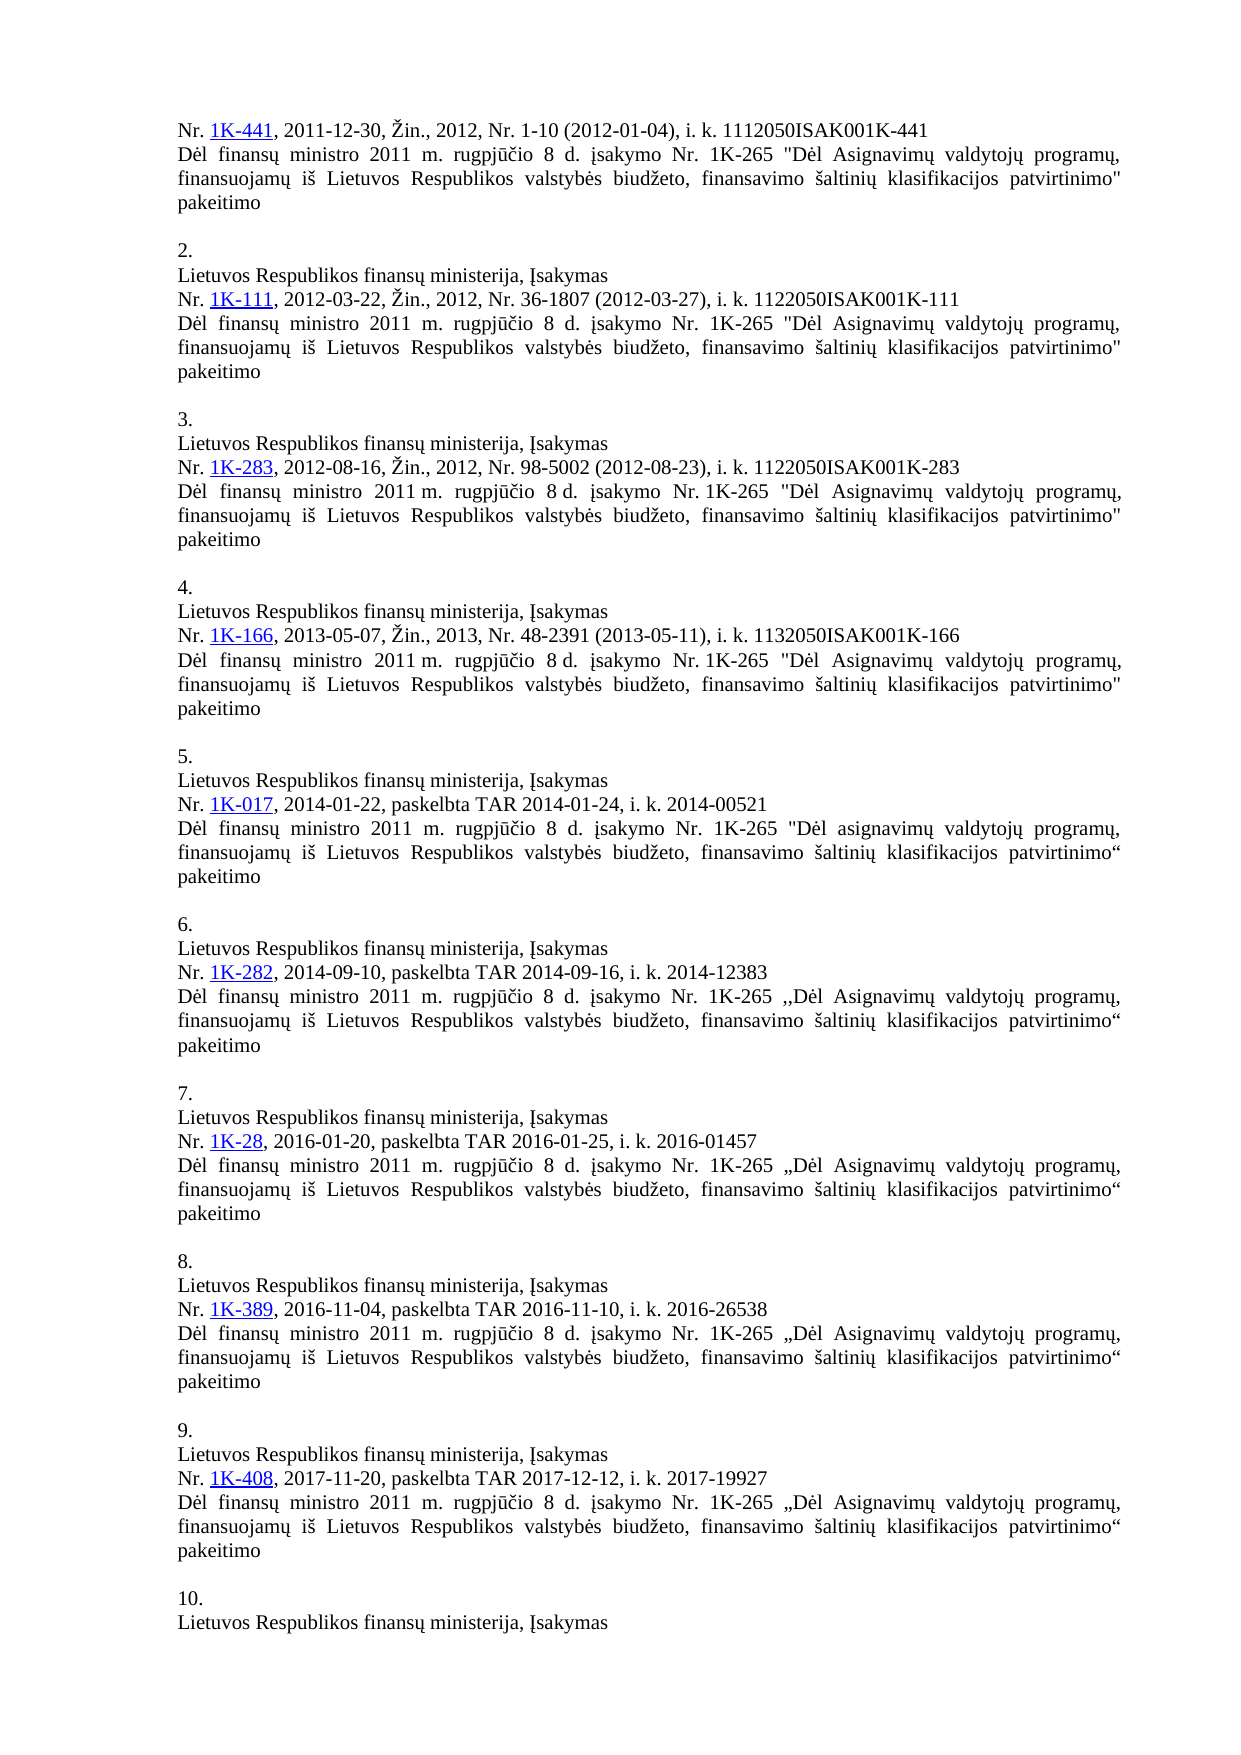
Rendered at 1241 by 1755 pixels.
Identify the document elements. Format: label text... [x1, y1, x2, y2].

text Dėl finansų ministro 2011 m. rugpjūčio 8 d. įsakymo Nr. 1K-265 "Dėl asignavimų valdytojų programų, finansuojamų iš Lietuvos Respublikos valstybės biudžeto, finansavimo šaltinių klasifikacijos patvirtinimo“ pakeitimo [177, 816, 1122, 888]
text Dėl finansų ministro 2011 m. rugpjūčio 8 d. įsakymo Nr. 1K-265 „Dėl Asignavimų valdytojų programų, finansuojamų iš Lietuvos Respublikos valstybės biudžeto, finansavimo šaltinių klasifikacijos patvirtinimo“ pakeitimo [177, 1153, 1122, 1225]
text Nr. 1K-389, 2016-11-04, paskelbta TAR 2016-11-10, i. k. 2016-26538 [177, 1297, 1122, 1321]
text Lietuvos Respublikos finansų ministerija, Įsakymas [177, 431, 1122, 455]
text Dėl finansų ministro 2011 m. rugpjūčio 8 d. įsakymo Nr. 1K-265 "Dėl Asignavimų valdytojų programų, finansuojamų iš Lietuvos Respublikos valstybės biudžeto, finansavimo šaltinių klasifikacijos patvirtinimo" pakeitimo [177, 479, 1122, 551]
text Nr. 1K-283, 2012-08-16, Žin., 2012, Nr. 98-5002 (2012-08-23), i. k. 1122050ISAK001K-283 [177, 455, 1122, 479]
text Dėl finansų ministro 2011 m. rugpjūčio 8 d. įsakymo Nr. 1K-265 "Dėl Asignavimų valdytojų programų, finansuojamų iš Lietuvos Respublikos valstybės biudžeto, finansavimo šaltinių klasifikacijos patvirtinimo" pakeitimo [177, 142, 1122, 214]
text Dėl finansų ministro 2011 m. rugpjūčio 8 d. įsakymo Nr. 1K-265 "Dėl Asignavimų valdytojų programų, finansuojamų iš Lietuvos Respublikos valstybės biudžeto, finansavimo šaltinių klasifikacijos patvirtinimo" pakeitimo [177, 311, 1122, 383]
text 7. [177, 1081, 1122, 1105]
text Nr. 1K-111, 2012-03-22, Žin., 2012, Nr. 36-1807 (2012-03-27), i. k. 1122050ISAK001K-111 [177, 287, 1122, 311]
text Lietuvos Respublikos finansų ministerija, Įsakymas [177, 1273, 1122, 1297]
text Dėl finansų ministro 2011 m. rugpjūčio 8 d. įsakymo Nr. 1K-265 „Dėl Asignavimų valdytojų programų, finansuojamų iš Lietuvos Respublikos valstybės biudžeto, finansavimo šaltinių klasifikacijos patvirtinimo“ pakeitimo [177, 1321, 1122, 1393]
text Lietuvos Respublikos finansų ministerija, Įsakymas [177, 1442, 1122, 1466]
text Lietuvos Respublikos finansų ministerija, Įsakymas [177, 1610, 1122, 1634]
text Dėl finansų ministro 2011 m. rugpjūčio 8 d. įsakymo Nr. 1K-265 ,,Dėl Asignavimų valdytojų programų, finansuojamų iš Lietuvos Respublikos valstybės biudžeto, finansavimo šaltinių klasifikacijos patvirtinimo“ pakeitimo [177, 984, 1122, 1057]
text 2. [177, 238, 1122, 262]
text 8. [177, 1249, 1122, 1273]
text Lietuvos Respublikos finansų ministerija, Įsakymas [177, 599, 1122, 623]
text Lietuvos Respublikos finansų ministerija, Įsakymas [177, 936, 1122, 960]
text Dėl finansų ministro 2011 m. rugpjūčio 8 d. įsakymo Nr. 1K-265 „Dėl Asignavimų valdytojų programų, finansuojamų iš Lietuvos Respublikos valstybės biudžeto, finansavimo šaltinių klasifikacijos patvirtinimo“ pakeitimo [177, 1490, 1122, 1562]
text 9. [177, 1417, 1122, 1442]
text Dėl finansų ministro 2011 m. rugpjūčio 8 d. įsakymo Nr. 1K-265 "Dėl Asignavimų valdytojų programų, finansuojamų iš Lietuvos Respublikos valstybės biudžeto, finansavimo šaltinių klasifikacijos patvirtinimo" pakeitimo [177, 647, 1122, 720]
text Lietuvos Respublikos finansų ministerija, Įsakymas [177, 768, 1122, 792]
text Lietuvos Respublikos finansų ministerija, Įsakymas [177, 262, 1122, 287]
text Nr. 1K-28, 2016-01-20, paskelbta TAR 2016-01-25, i. k. 2016-01457 [177, 1129, 1122, 1153]
text 5. [177, 744, 1122, 768]
text Nr. 1K-166, 2013-05-07, Žin., 2013, Nr. 48-2391 (2013-05-11), i. k. 1132050ISAK001K-166 [177, 623, 1122, 647]
text Nr. 1K-282, 2014-09-10, paskelbta TAR 2014-09-16, i. k. 2014-12383 [177, 960, 1122, 984]
text Lietuvos Respublikos finansų ministerija, Įsakymas [177, 1105, 1122, 1129]
text 6. [177, 912, 1122, 936]
text 10. [177, 1586, 1122, 1610]
text 4. [177, 575, 1122, 599]
text Nr. 1K-408, 2017-11-20, paskelbta TAR 2017-12-12, i. k. 2017-19927 [177, 1466, 1122, 1490]
text 3. [177, 407, 1122, 431]
text Nr. 1K-017, 2014-01-22, paskelbta TAR 2014-01-24, i. k. 2014-00521 [177, 792, 1122, 816]
text Nr. 1K-441, 2011-12-30, Žin., 2012, Nr. 1-10 (2012-01-04), i. k. 1112050ISAK001K-441 [177, 118, 1122, 142]
